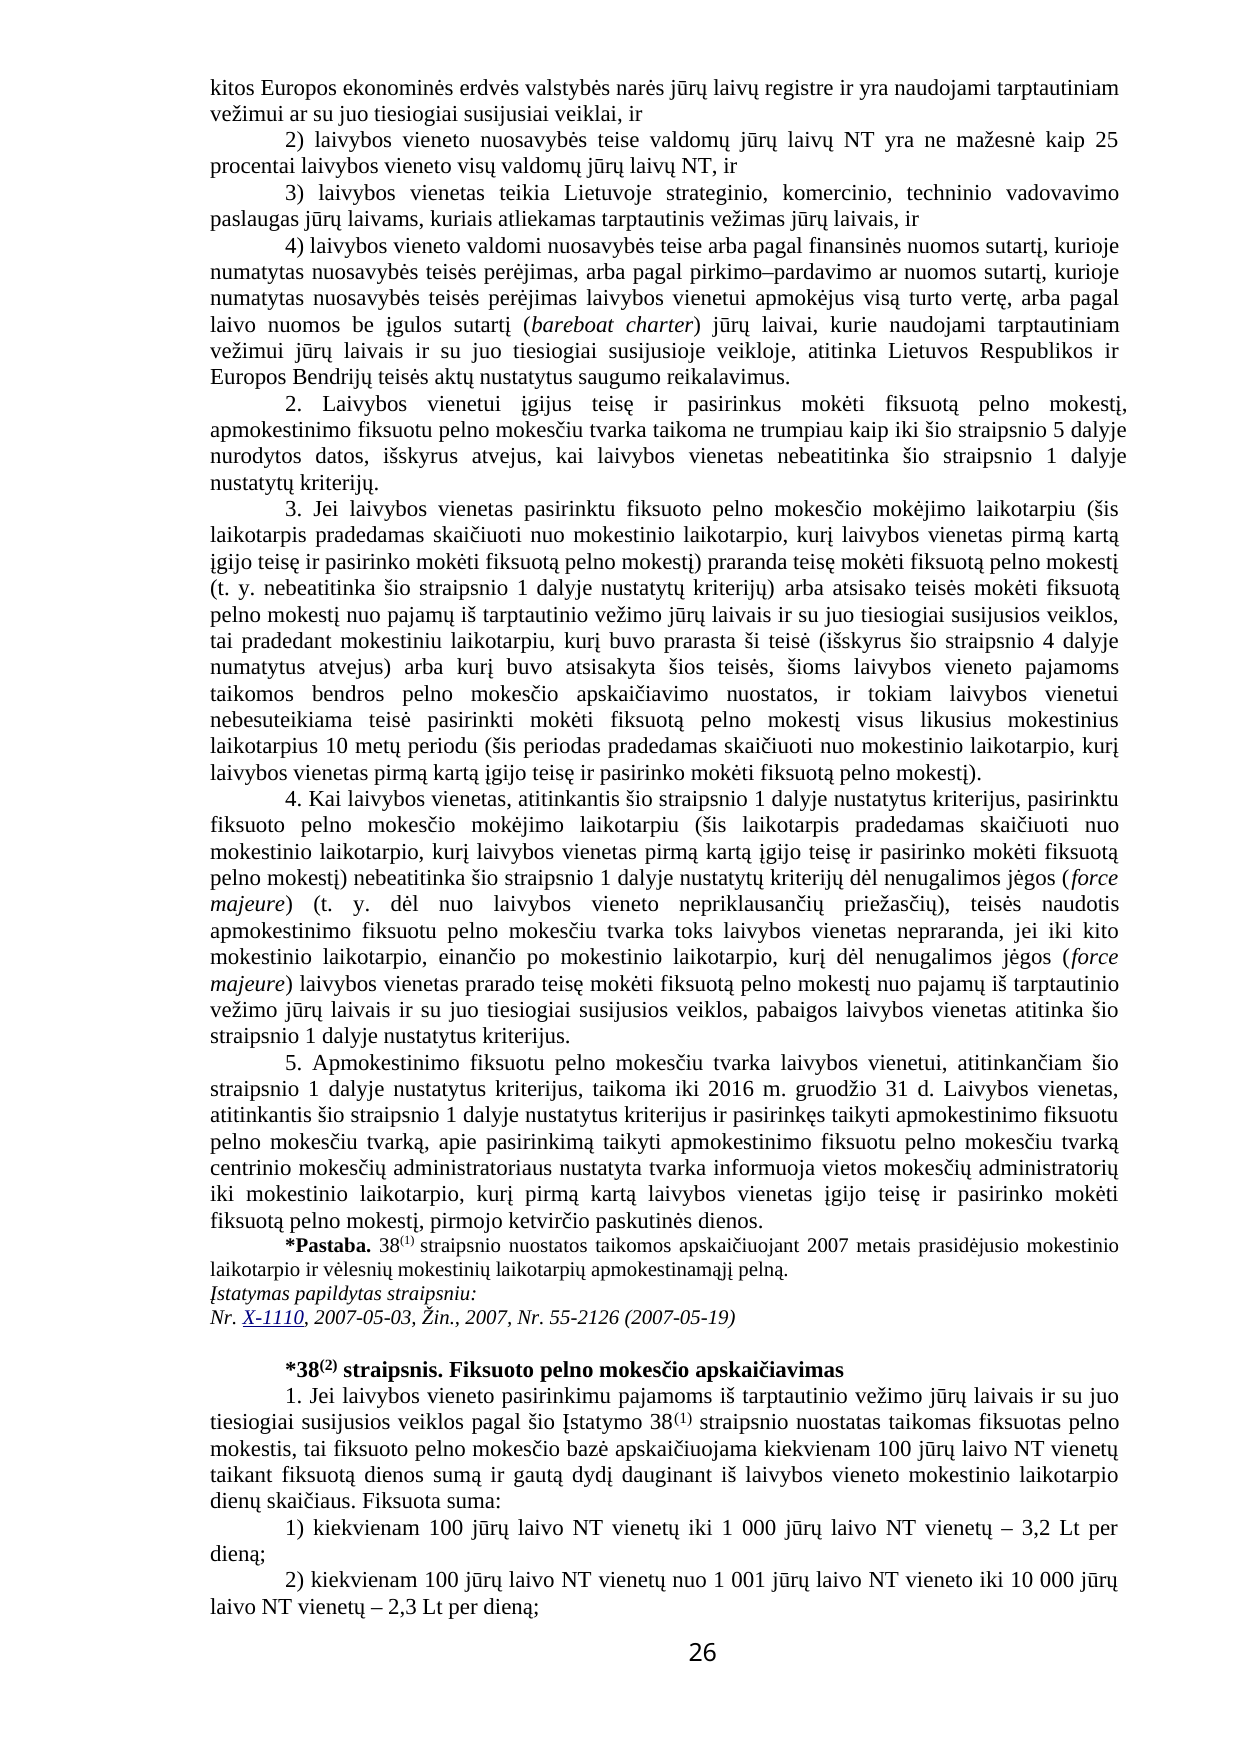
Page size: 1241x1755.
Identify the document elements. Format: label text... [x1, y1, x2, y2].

text *Pastaba. 38(1) straipsnio nuostatos taikomos apskaičiuojant 2007 metais prasidėjusio mokestinio laikotarpio ir vėlesnių mokestinių laikotarpių apmokestinamąjį pelną. [210, 1233, 1120, 1281]
text 3. Jei laivybos vienetas pasirinktu fiksuoto pelno mokesčio mokėjimo laikotarpiu (šis laikotarpis pradedamas skaičiuoti nuo mokestinio laikotarpio, kurį laivybos vienetas pirmą kartą įgijo teisę ir pasirinko mokėti fiksuotą pelno mokestį) praranda teisę mokėti fiksuotą pelno mokestį (t. y. nebeatitinka šio straipsnio 1 dalyje nustatytų kriterijų) arba atsisako teisės mokėti fiksuotą pelno mokestį nuo pajamų iš tarptautinio vežimo jūrų laivais ir su juo tiesiogiai susijusios veiklos, tai pradedant mokestiniu laikotarpiu, kurį buvo prarasta ši teisė (išskyrus šio straipsnio 4 dalyje numatytus atvejus) arba kurį buvo atsisakyta šios teisės, šioms laivybos vieneto pajamoms taikomos bendros pelno mokesčio apskaičiavimo nuostatos, ir tokiam laivybos vienetui nebesuteikiama teisė pasirinkti mokėti fiksuotą pelno mokestį visus likusius mokestinius laikotarpius 10 metų periodu (šis periodas pradedamas skaičiuoti nuo mokestinio laikotarpio, kurį laivybos vienetas pirmą kartą įgijo teisę ir pasirinko mokėti fiksuotą pelno mokestį). [210, 495, 1120, 785]
text Nr. X-1110, 2007-05-03, Žin., 2007, Nr. 55-2126 (2007-05-19) [210, 1305, 1120, 1329]
text 1. Jei laivybos vieneto pasirinkimu pajamoms iš tarptautinio vežimo jūrų laivais ir su juo tiesiogiai susijusios veiklos pagal šio Įstatymo 38(1) straipsnio nuostatas taikomas fiksuotas pelno mokestis, tai fiksuoto pelno mokesčio bazė apskaičiuojama kiekvienam 100 jūrų laivo NT vienetų taikant fiksuotą dienos sumą ir gautą dydį dauginant iš laivybos vieneto mokestinio laikotarpio dienų skaičiaus. Fiksuota suma: [210, 1382, 1120, 1514]
text *38(2) straipsnis. Fiksuoto pelno mokesčio apskaičiavimas [210, 1356, 1120, 1382]
text 4) laivybos vieneto valdomi nuosavybės teise arba pagal finansinės nuomos sutartį, kurioje numatytas nuosavybės teisės perėjimas, arba pagal pirkimo–pardavimo ar nuomos sutartį, kurioje numatytas nuosavybės teisės perėjimas laivybos vienetui apmokėjus visą turto vertę, arba pagal laivo nuomos be įgulos sutartį (bareboat charter) jūrų laivai, kurie naudojami tarptautiniam vežimui jūrų laivais ir su juo tiesiogiai susijusioje veikloje, atitinka Lietuvos Respublikos ir Europos Bendrijų teisės aktų nustatytus saugumo reikalavimus. [210, 232, 1120, 390]
text 4. Kai laivybos vienetas, atitinkantis šio straipsnio 1 dalyje nustatytus kriterijus, pasirinktu fiksuoto pelno mokesčio mokėjimo laikotarpiu (šis laikotarpis pradedamas skaičiuoti nuo mokestinio laikotarpio, kurį laivybos vienetas pirmą kartą įgijo teisę ir pasirinko mokėti fiksuotą pelno mokestį) nebeatitinka šio straipsnio 1 dalyje nustatytų kriterijų dėl nenugalimos jėgos (force majeure) (t. y. dėl nuo laivybos vieneto nepriklausančių priežasčių), teisės naudotis apmokestinimo fiksuotu pelno mokesčiu tvarka toks laivybos vienetas nepraranda, jei iki kito mokestinio laikotarpio, einančio po mokestinio laikotarpio, kurį dėl nenugalimos jėgos (force majeure) laivybos vienetas prarado teisę mokėti fiksuotą pelno mokestį nuo pajamų iš tarptautinio vežimo jūrų laivais ir su juo tiesiogiai susijusios veiklos, pabaigos laivybos vienetas atitinka šio straipsnio 1 dalyje nustatytus kriterijus. [210, 785, 1120, 1049]
text 1) kiekvienam 100 jūrų laivo NT vienetų iki 1 000 jūrų laivo NT vienetų – 3,2 Lt per dieną; [210, 1514, 1120, 1567]
text kitos Europos ekonominės erdvės valstybės narės jūrų laivų registre ir yra naudojami tarptautiniam vežimui ar su juo tiesiogiai susijusiai veiklai, ir [210, 73, 1120, 126]
text Įstatymas papildytas straipsniu: [210, 1281, 1120, 1305]
text 3) laivybos vienetas teikia Lietuvoje strateginio, komercinio, techninio vadovavimo paslaugas jūrų laivams, kuriais atliekamas tarptautinis vežimas jūrų laivais, ir [210, 179, 1120, 232]
text 2) laivybos vieneto nuosavybės teise valdomų jūrų laivų NT yra ne mažesnė kaip 25 procentai laivybos vieneto visų valdomų jūrų laivų NT, ir [210, 126, 1120, 179]
text 5. Apmokestinimo fiksuotu pelno mokesčiu tvarka laivybos vienetui, atitinkančiam šio straipsnio 1 dalyje nustatytus kriterijus, taikoma iki 2016 m. gruodžio 31 d. Laivybos vienetas, atitinkantis šio straipsnio 1 dalyje nustatytus kriterijus ir pasirinkęs taikyti apmokestinimo fiksuotu pelno mokesčiu tvarką, apie pasirinkimą taikyti apmokestinimo fiksuotu pelno mokesčiu tvarką centrinio mokesčių administratoriaus nustatyta tvarka informuoja vietos mokesčių administratorių iki mokestinio laikotarpio, kurį pirmą kartą laivybos vienetas įgijo teisę ir pasirinko mokėti fiksuotą pelno mokestį, pirmojo ketvirčio paskutinės dienos. [210, 1049, 1120, 1233]
text 2. Laivybos vienetui įgijus teisę ir pasirinkus mokėti fiksuotą pelno mokestį, apmokestinimo fiksuotu pelno mokesčiu tvarka taikoma ne trumpiau kaip iki šio straipsnio 5 dalyje nurodytos datos, išskyrus atvejus, kai laivybos vienetas nebeatitinka šio straipsnio 1 dalyje nustatytų kriterijų. [210, 390, 1129, 495]
text 2) kiekvienam 100 jūrų laivo NT vienetų nuo 1 001 jūrų laivo NT vieneto iki 10 000 jūrų laivo NT vienetų – 2,3 Lt per dieną; [210, 1567, 1120, 1619]
